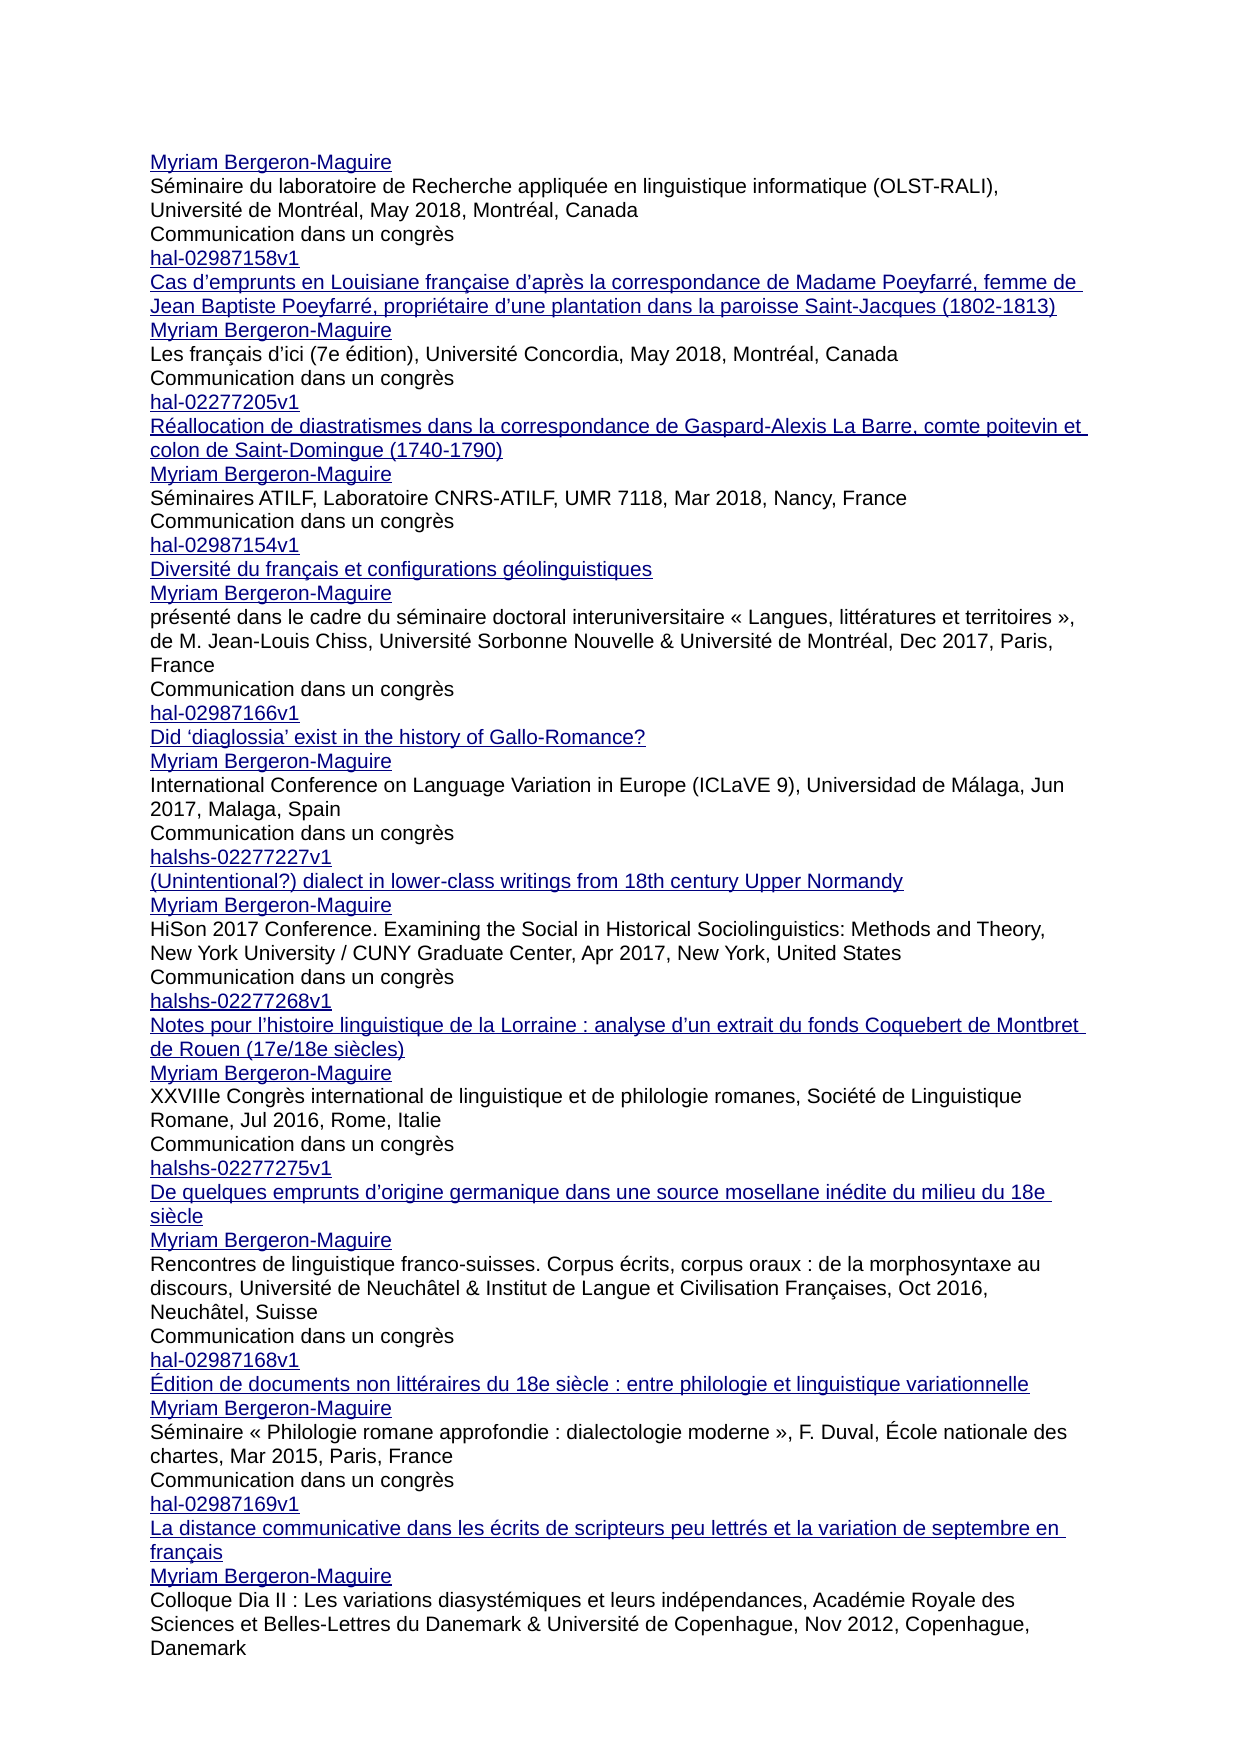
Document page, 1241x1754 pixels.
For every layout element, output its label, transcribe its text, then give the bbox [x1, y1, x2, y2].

table_cell Édition de documents non littéraires du 18e siècle : entre philologie et linguistique variationnelle Myriam Bergeron-Maguire Séminaire « Philologie romane approfondie : dialectologie moderne », F. Duval, École nationale des chartes, Mar 2015, Paris, France Communication dans un congrès hal-02987169v1 [150, 1372, 1090, 1516]
table_cell La distance communicative dans les écrits de scripteurs peu lettrés et la variation de septembre en français Myriam Bergeron-Maguire Colloque Dia II : Les variations diasystémiques et leurs indépendances, Académie Royale des Sciences et Belles-Lettres du Danemark & Université de Copenhague, Nov 2012, Copenhague, Danemark [150, 1516, 1090, 1659]
table_cell (Unintentional?) dialect in lower-class writings from 18th century Upper Normandy Myriam Bergeron-Maguire HiSon 2017 Conference. Examining the Social in Historical Sociolinguistics: Methods and Theory, New York University / CUNY Graduate Center, Apr 2017, New York, United States Communication dans un congrès halshs-02277268v1 [150, 869, 1090, 1012]
table_cell De quelques emprunts d’origine germanique dans une source mosellane inédite du milieu du 18e siècle Myriam Bergeron-Maguire Rencontres de linguistique franco-suisses. Corpus écrits, corpus oraux : de la morphosyntaxe au discours, Université de Neuchâtel & Institut de Langue et Civilisation Françaises, Oct 2016, Neuchâtel, Suisse Communication dans un congrès hal-02987168v1 [150, 1180, 1090, 1372]
table_cell Cas d’emprunts en Louisiane française d’après la correspondance de Madame Poeyfarré, femme de Jean Baptiste Poeyfarré, propriétaire d’une plantation dans la paroisse Saint-Jacques (1802-1813) Myriam Bergeron-Maguire Les français d’ici (7e édition), Université Concordia, May 2018, Montréal, Canada Communication dans un congrès hal-02277205v1 [150, 270, 1090, 413]
table_cell Myriam Bergeron-Maguire Séminaire du laboratoire de Recherche appliquée en linguistique informatique (OLST-RALI), Université de Montréal, May 2018, Montréal, Canada Communication dans un congrès hal-02987158v1 [150, 150, 1090, 270]
table_cell Réallocation de diastratismes dans la correspondance de Gaspard-Alexis La Barre, comte poitevin et colon de Saint-Domingue (1740-1790) Myriam Bergeron-Maguire Séminaires ATILF, Laboratoire CNRS-ATILF, UMR 7118, Mar 2018, Nancy, France Communication dans un congrès hal-02987154v1 [150, 414, 1090, 557]
table_cell Notes pour l’histoire linguistique de la Lorraine : analyse d’un extrait du fonds Coquebert de Montbret de Rouen (17e/18e siècles) Myriam Bergeron-Maguire XXVIIIe Congrès international de linguistique et de philologie romanes, Société de Linguistique Romane, Jul 2016, Rome, Italie Communication dans un congrès halshs-02277275v1 [150, 1013, 1090, 1180]
table_cell Did ‘diaglossia’ exist in the history of Gallo-Romance? Myriam Bergeron-Maguire International Conference on Language Variation in Europe (ICLaVE 9), Universidad de Málaga, Jun 2017, Malaga, Spain Communication dans un congrès halshs-02277227v1 [150, 725, 1090, 869]
table_cell Diversité du français et configurations géolinguistiques Myriam Bergeron-Maguire présenté dans le cadre du séminaire doctoral interuniversitaire « Langues, littératures et territoires », de M. Jean-Louis Chiss, Université Sorbonne Nouvelle & Université de Montréal, Dec 2017, Paris, France Communication dans un congrès hal-02987166v1 [150, 557, 1090, 725]
